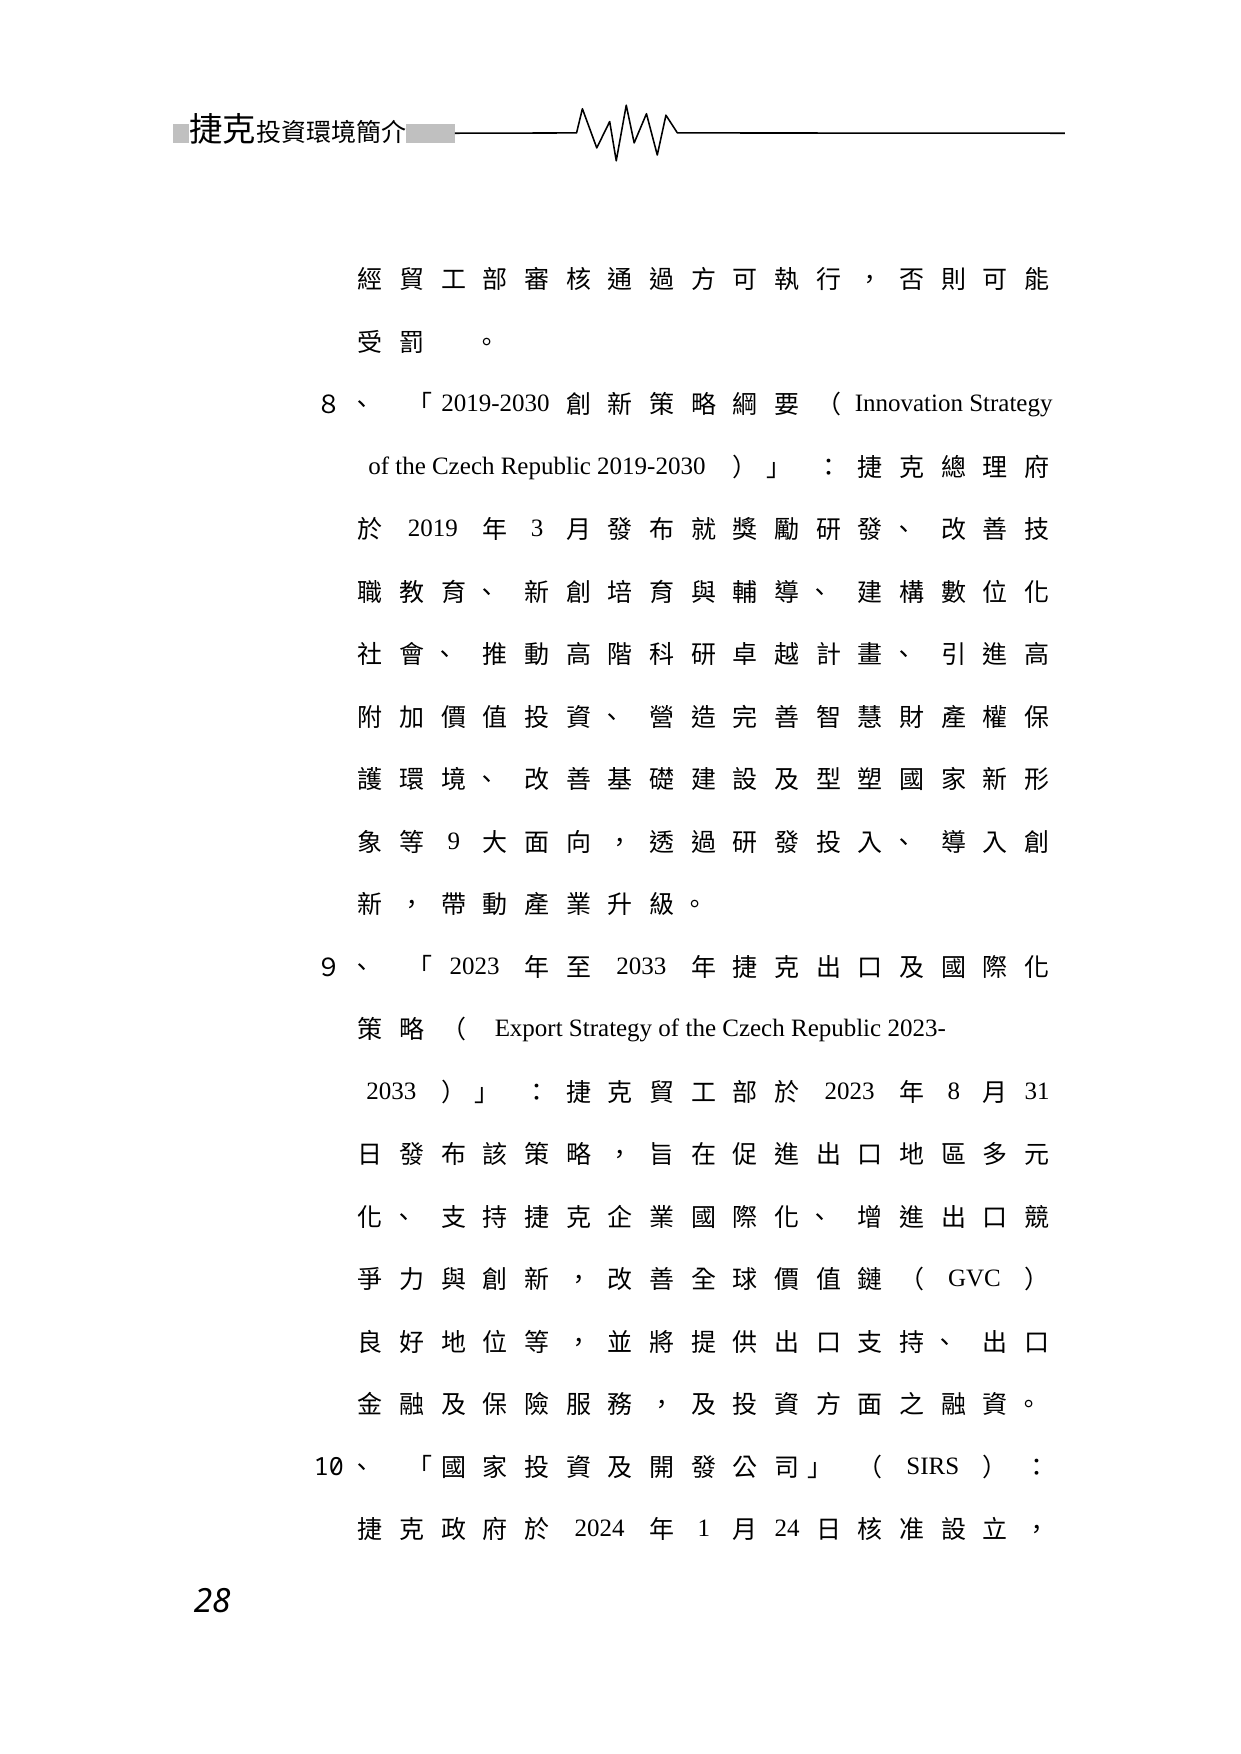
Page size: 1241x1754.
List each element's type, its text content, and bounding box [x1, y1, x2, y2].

text 經貿工部審核通過方可執行，否則可能受罰 。 [281, 236, 1058, 361]
text 10、「國家投資及開發公司」（SIRS）：捷克政府於2024年1月24日核准設立， [281, 1424, 1058, 1549]
text ９、「2023年至2033年捷克出口及國際化策略（Export Strategy of the Czech Republic 2023-2033）」：捷克貿工部於2023年8月31日發布該策略，旨在促進出口地區多元化、支持捷克企業國際化、增進出口競爭力與創新，改善全球價值鏈（GVC）良好地位等，並將提供出口支持、出口金融及保險服務，及投資方面之融資。 [281, 924, 1058, 1424]
text ８、「2019-2030創新策略綱要（Innovation Strategy of the Czech Republic 2019-2030）」：捷克總理府於2019年3月發布就獎勵研發、改善技職教育、新創培育與輔導、建構數位化社會、推動高階科研卓越計畫、引進高附加價值投資、營造完善智慧財產權保護環境、改善基礎建設及型塑國家新形象等9大面向，透過研發投入、導入創新，帶動產業升級。 [281, 361, 1058, 924]
